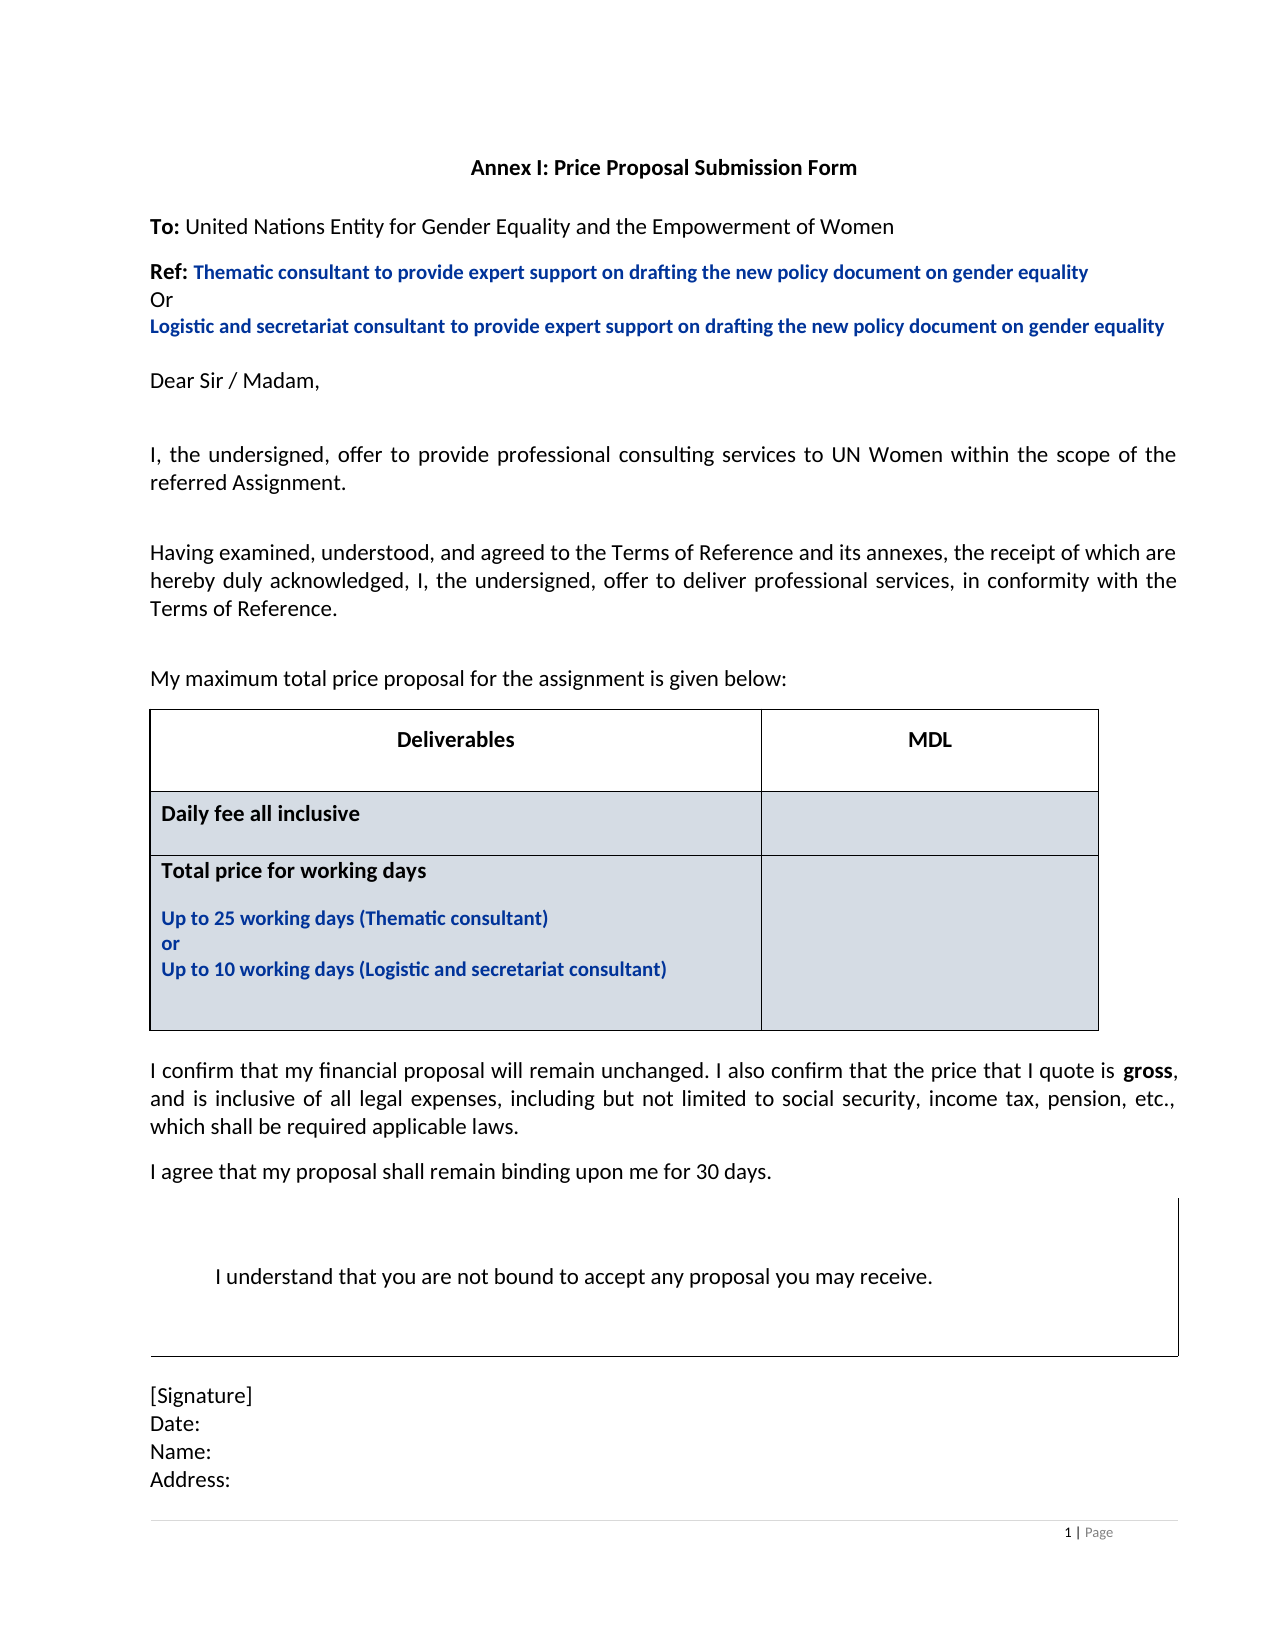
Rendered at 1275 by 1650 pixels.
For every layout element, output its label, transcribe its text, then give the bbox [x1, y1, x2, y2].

table_cell [762, 856, 1098, 1030]
text Dear Sir / Madam, [150, 366, 1178, 394]
text I, the undersigned, offer to provide professional consulting services to UN Women within the scope of the referred Assignment. [150, 440, 1178, 496]
table_header MDL [762, 710, 1098, 791]
text I understand that you are not bound to accept any proposal you may receive. [151, 1199, 1177, 1355]
table_cell Total price for working days Up to 25 working days (Thematic consultant) or Up to 10 working days (Logistic and secretariat consultant) [151, 856, 761, 1030]
table_cell Daily fee all inclusive [151, 792, 761, 855]
text Address: [150, 1465, 1178, 1493]
subtitle Annex I: Price Proposal Submission Form [150, 153, 1178, 181]
text Date: [150, 1409, 1178, 1437]
subtitle Or [150, 285, 1178, 313]
subtitle Logistic and secretariat consultant to provide expert support on drafting the new policy document on gender equality [150, 313, 1178, 338]
text [Signature] [150, 1381, 1178, 1409]
table_cell [762, 792, 1098, 855]
subtitle Ref: Thematic consultant to provide expert support on drafting the new policy document on gender equality [150, 257, 1178, 285]
text I confirm that my financial proposal will remain unchanged. I also confirm that the price that I quote is gross, and is inclusive of all legal expenses, including but not limited to social security, income tax, pension, etc., which shall be required applicable laws. [150, 1056, 1178, 1140]
text To: United Nations Entity for Gender Equality and the Empowerment of Women [150, 212, 1178, 240]
text Having examined, understood, and agreed to the Terms of Reference and its annexes, the receipt of which are hereby duly acknowledged, I, the undersigned, offer to deliver professional services, in conformity with the Terms of Reference. [150, 538, 1178, 622]
text Name: [150, 1437, 1178, 1465]
text My maximum total price proposal for the assignment is given below: [150, 664, 1178, 692]
text I agree that my proposal shall remain binding upon me for 30 days. [150, 1157, 1178, 1185]
table_header Deliverables [151, 710, 761, 791]
